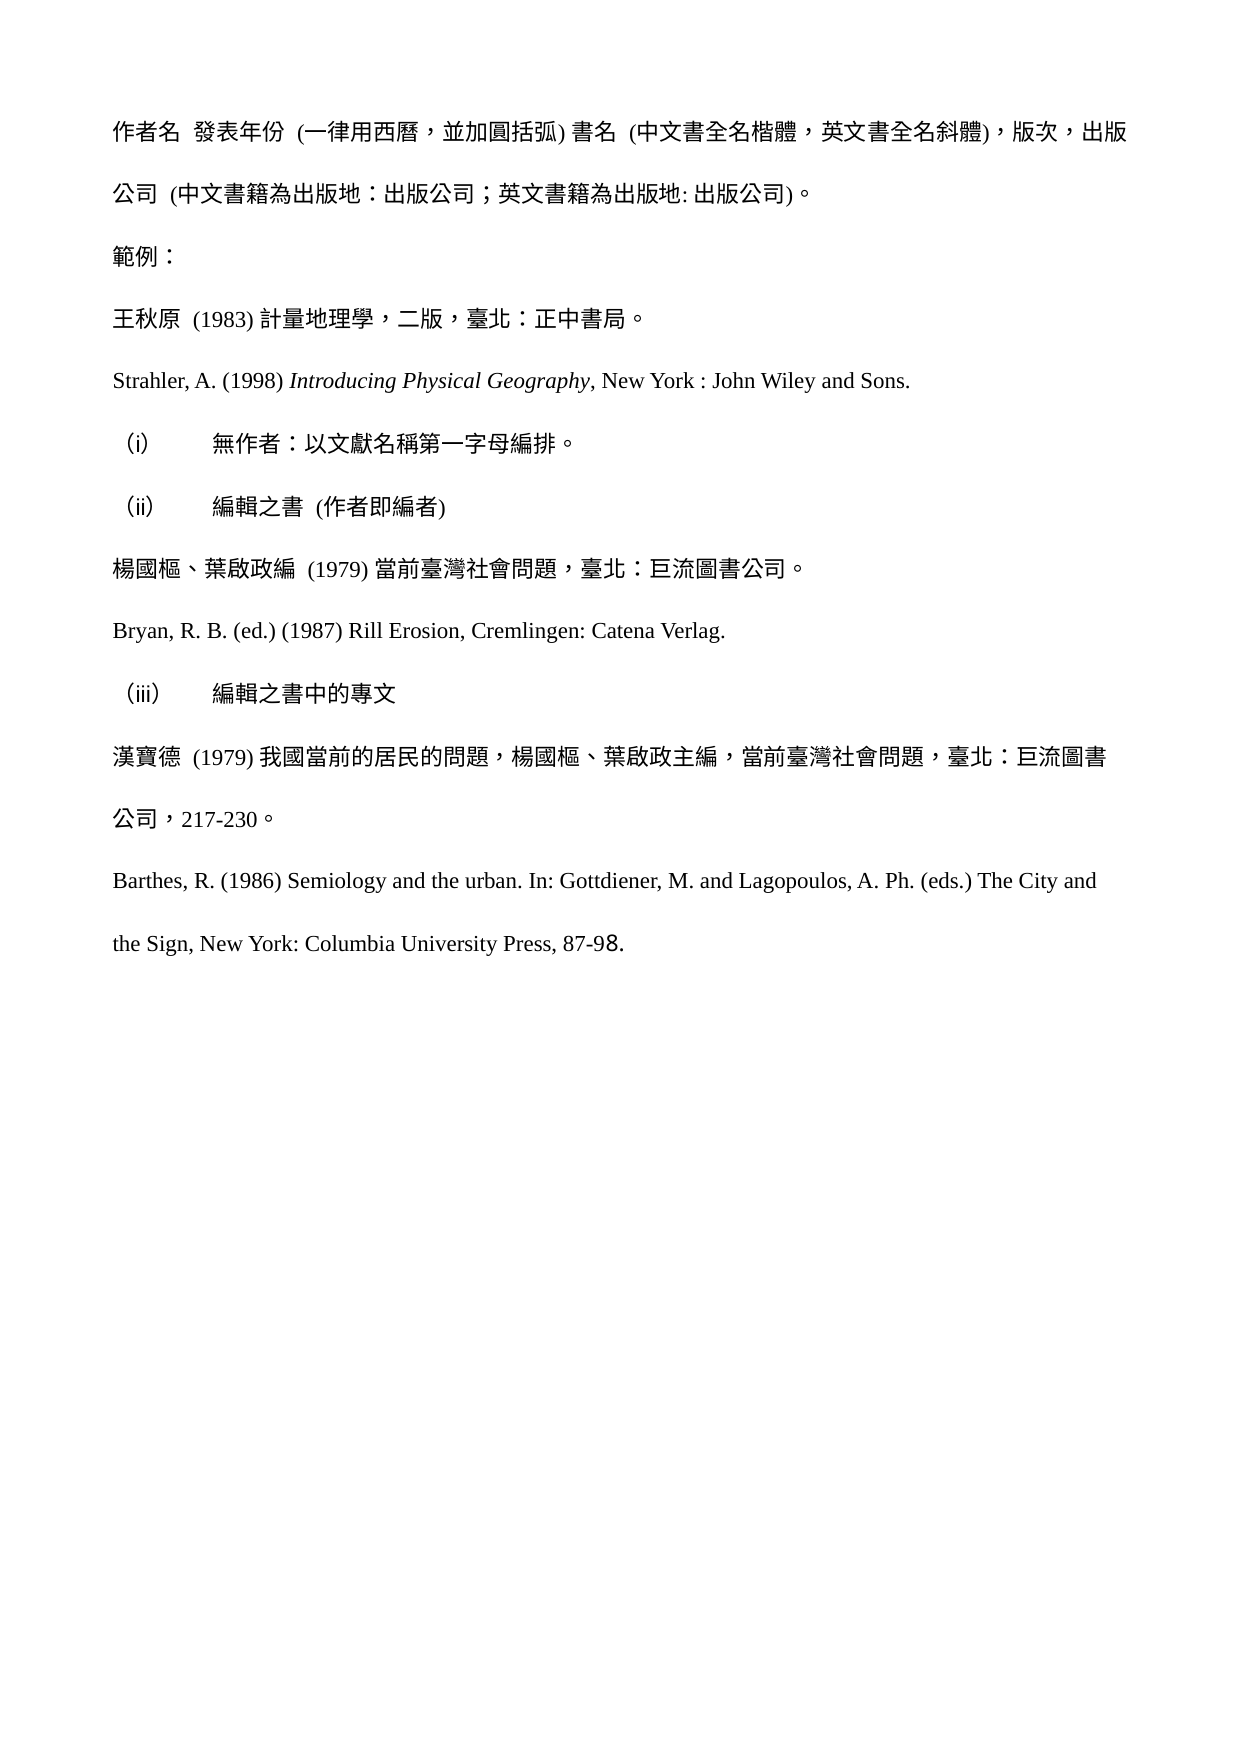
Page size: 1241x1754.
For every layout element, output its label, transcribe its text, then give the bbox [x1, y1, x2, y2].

list 編輯之書中的專文 [112, 651, 1128, 714]
list 無作者：以文獻名稱第一字母編排。 [112, 401, 1128, 464]
text 作者名 發表年份 (一律用西曆，並加圓括弧) 書名 (中文書全名楷體，英文書全名斜體)，版次，出版公司 (中文書籍為出版地：出版公司；英文書籍為出版地: 出版公司)。 [112, 89, 1128, 214]
text 範例： [112, 214, 1128, 276]
text 王秋原 (1983) 計量地理學，二版，臺北：正中書局。 [112, 276, 1128, 339]
text 漢寶德 (1979) 我國當前的居民的問題，楊國樞、葉啟政主編，當前臺灣社會問題，臺北：巨流圖書公司，217-230。 Barthes, R. (1986) Semiology and the urban. In: Gottdiener, M. and Lagopoulos, A. Ph. (eds.) The City and the Sign, New York: Columbia University Press, 87-98. [112, 714, 1128, 964]
text 楊國樞、葉啟政編 (1979) 當前臺灣社會問題，臺北：巨流圖書公司。 [112, 526, 1128, 589]
text Strahler, A. (1998) Introducing Physical Geography, New York : John Wiley and Sons. [112, 339, 1128, 401]
list 編輯之書 (作者即編者) [112, 464, 1128, 526]
text Bryan, R. B. (ed.) (1987) Rill Erosion, Cremlingen: Catena Verlag. [112, 589, 1128, 651]
